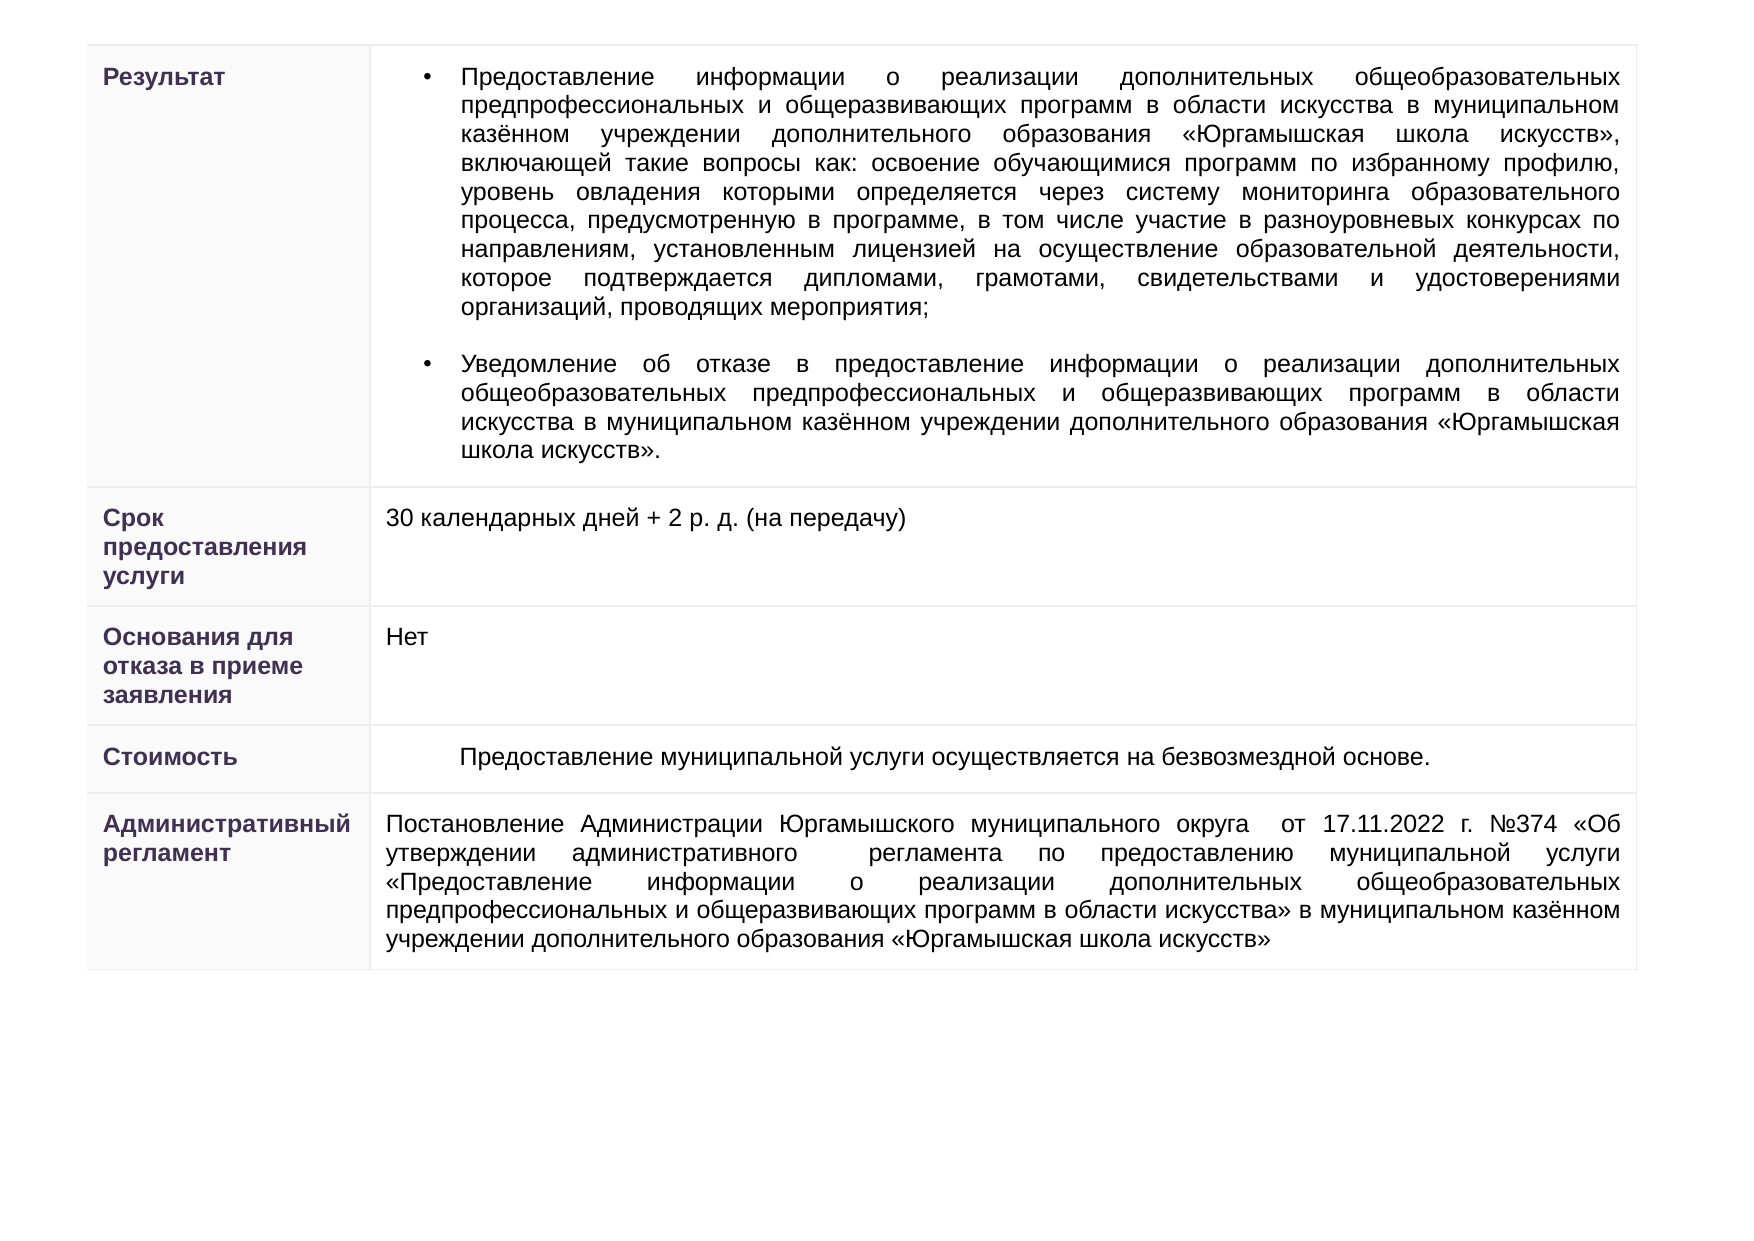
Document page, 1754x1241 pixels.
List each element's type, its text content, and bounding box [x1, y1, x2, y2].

table_cell 30 календарных дней + 2 р. д. (на передачу) [371, 488, 1636, 605]
table_cell Срок предоставления услуги [87, 488, 369, 605]
table_cell Основания для отказа в приеме заявления [87, 607, 369, 724]
table_cell Постановление Администрации Юргамышского муниципального округа от 17.11.2022 г. №374 «Об утверждении административного регламента по предоставлению муниципальной услуги «Предоставление информации о реализации дополнительных общеобразовательных предпрофессиональных и общеразвивающих программ в области искусства» в муниципальном казённом учреждении дополнительного образования «Юргамышская школа искусств» [371, 794, 1636, 969]
table_cell Нет [371, 607, 1636, 724]
table_cell Результат [87, 46, 369, 486]
table_cell Предоставление муниципальной услуги осуществляется на безвозмездной основе. [371, 726, 1636, 792]
table_cell Административный регламент [87, 794, 369, 969]
table_cell Предоставление информации о реализации дополнительных общеобразовательных предпрофессиональных и общеразвивающих программ в области искусства в муниципальном казённом учреждении дополнительного образования «Юргамышская школа искусств», включающей такие вопросы как: освоение обучающимися программ по избранному профилю, уровень овладения которыми определяется через систему мониторинга образовательного процесса, предусмотренную в программе, в том числе участие в разноуровневых конкурсах по направлениям, установленным лицензией на осуществление образовательной деятельности, которое подтверждается дипломами, грамотами, свидетельствами и удостоверениями организаций, проводящих мероприятия; Уведомление об отказе в предоставление информации о реализации дополнительных общеобразовательных предпрофессиональных и общеразвивающих программ в области искусства в муниципальном казённом учреждении дополнительного образования «Юргамышская школа искусств». [371, 46, 1636, 486]
table_cell Стоимость [87, 726, 369, 792]
